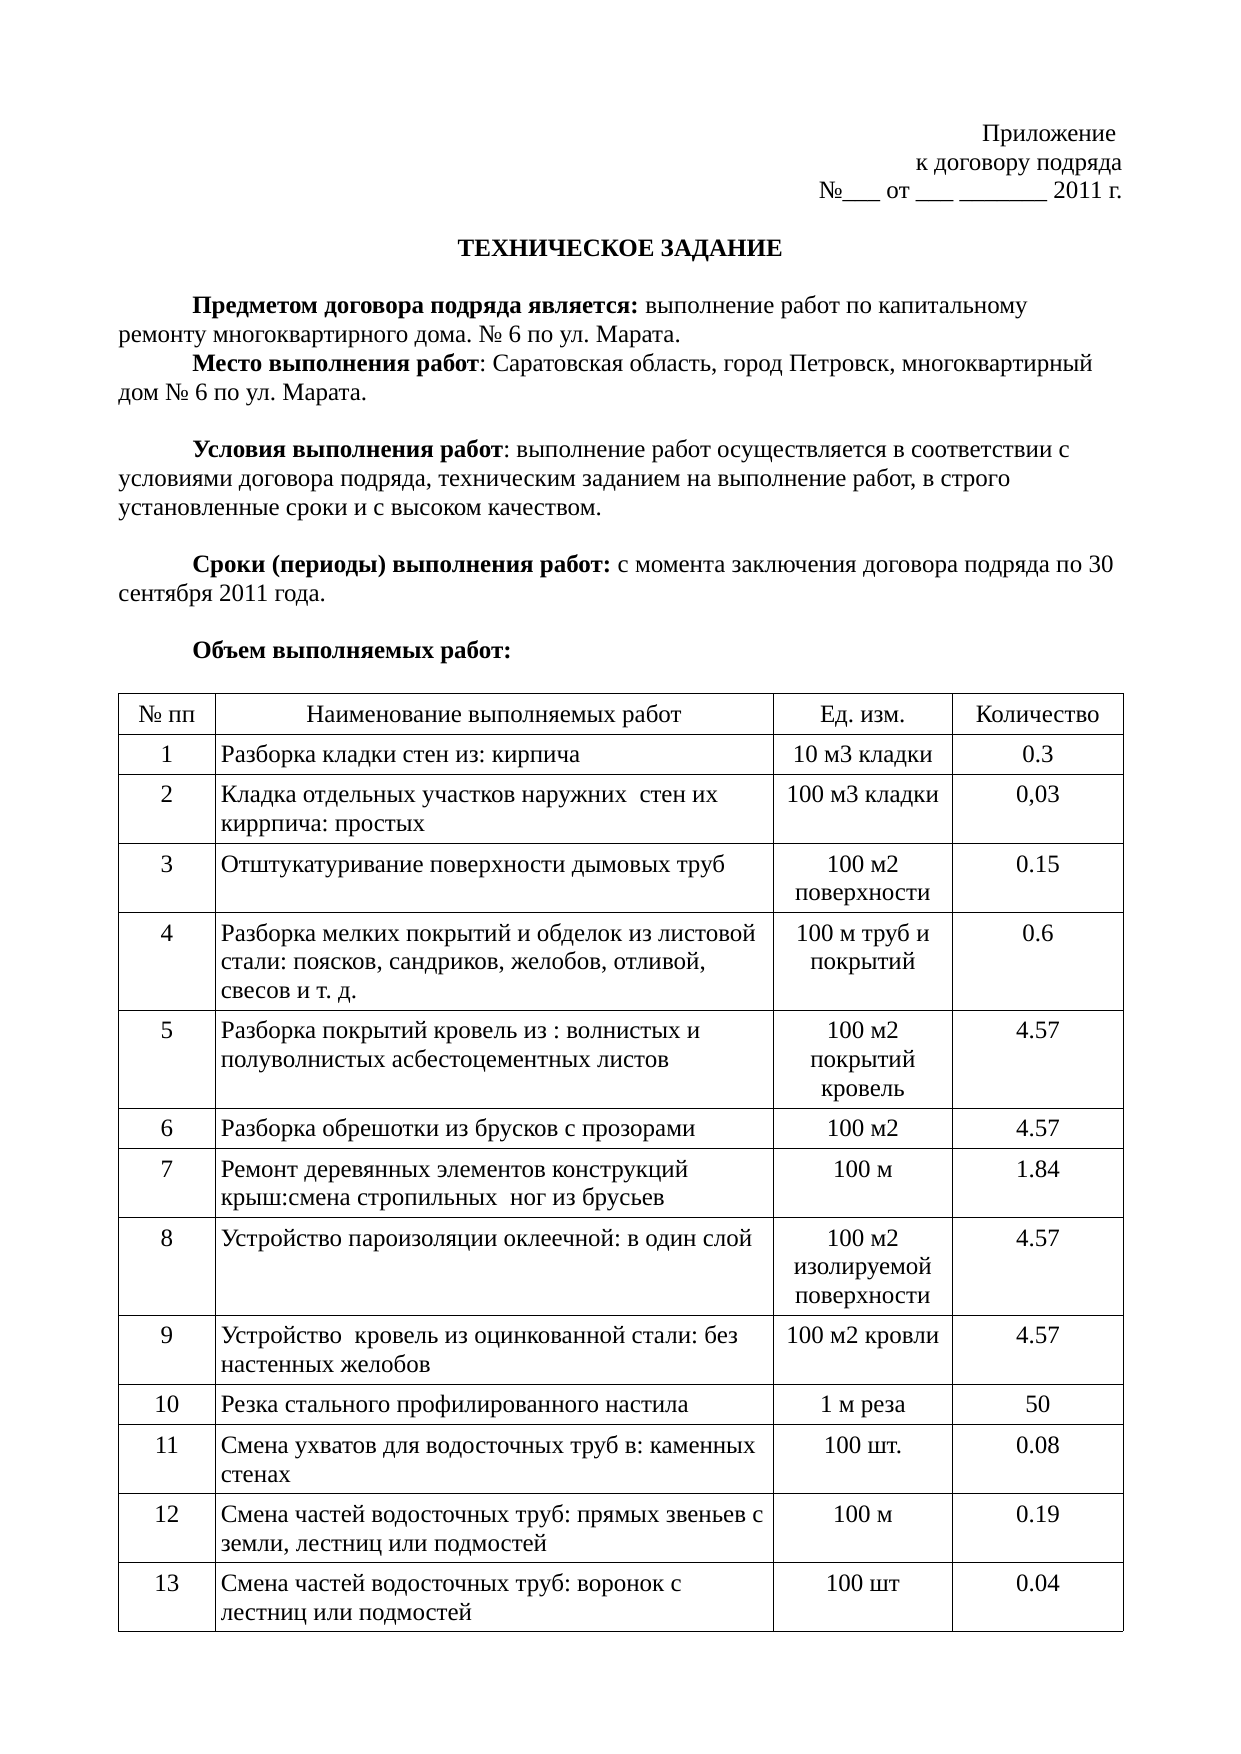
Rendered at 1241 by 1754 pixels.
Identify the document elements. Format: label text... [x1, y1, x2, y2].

table_cell 1 м реза [774, 1385, 952, 1424]
text №___ от ___ _______ 2011 г. [118, 176, 1122, 204]
table_cell 4,57 [953, 1011, 1123, 1107]
table_cell 100 м3 кладки [774, 775, 952, 843]
table_cell Смена частей водосточных труб: воронок с лестниц или подмостей [216, 1563, 773, 1631]
table_cell 8 [119, 1218, 215, 1315]
table_cell 0,03 [953, 775, 1123, 843]
table_cell 4 [119, 913, 215, 1010]
table_cell 9 [119, 1316, 215, 1384]
table_cell 0,04 [953, 1563, 1123, 1631]
table_header Количество [953, 694, 1123, 733]
table_cell 100 м2 покрытий кровель [774, 1011, 952, 1107]
table_cell 0,19 [953, 1494, 1123, 1562]
table_cell 50 [953, 1385, 1123, 1424]
table_cell Резка стального профилированного настила [216, 1385, 773, 1424]
table_cell 10 [119, 1385, 215, 1424]
table_cell 0,6 [953, 913, 1123, 1010]
table_cell Разборка покрытий кровель из : волнистых и полуволнистых асбестоцементных листов [216, 1011, 773, 1107]
table_cell Отштукатуривание поверхности дымовых труб [216, 844, 773, 912]
table_cell 4,57 [953, 1218, 1123, 1315]
table_cell Смена частей водосточных труб: прямых звеньев с земли, лестниц или подмостей [216, 1494, 773, 1562]
table_cell 0,08 [953, 1425, 1123, 1493]
table_cell 1,84 [953, 1149, 1123, 1217]
text Сроки (периоды) выполнения работ: с момента заключения договора подряда по 30 сентября 2011 года. [118, 549, 1122, 607]
text Место выполнения работ: Саратовская область, город Петровск, многоквартирный дом № 6 по ул. Марата. [118, 348, 1122, 406]
text к договору подряда [118, 147, 1122, 176]
table_cell 11 [119, 1425, 215, 1493]
table_cell Ремонт деревянных элементов конструкций крыш:смена стропильных ног из брусьев [216, 1149, 773, 1217]
table_cell Смена ухватов для водосточных труб в: каменных стенах [216, 1425, 773, 1493]
text Предметом договора подряда является: выполнение работ по капитальному ремонту многоквартирного дома. № 6 по ул. Марата. [118, 291, 1122, 348]
table_cell 100 м2 поверхности [774, 844, 952, 912]
table_cell 13 [119, 1563, 215, 1631]
table_cell 1 [119, 735, 215, 774]
table_cell Разборка обрешотки из брусков с прозорами [216, 1109, 773, 1148]
text ТЕХНИЧЕСКОЕ ЗАДАНИЕ [118, 233, 1122, 262]
table_cell Разборка кладки стен из: кирпича [216, 735, 773, 774]
text Условия выполнения работ: выполнение работ осуществляется в соответствии с условиями договора подряда, техническим заданием на выполнение работ, в строго установленные сроки и с высоком качеством. [118, 434, 1122, 521]
table_cell 12 [119, 1494, 215, 1562]
table_cell Устройство пароизоляции оклеечной: в один слой [216, 1218, 773, 1315]
table_cell 100 м [774, 1149, 952, 1217]
text Объем выполняемых работ: [118, 636, 1122, 664]
table_cell 100 шт [774, 1563, 952, 1631]
table_cell 100 м труб и покрытий [774, 913, 952, 1010]
table_cell 5 [119, 1011, 215, 1107]
table_cell 10 м3 кладки [774, 735, 952, 774]
table_header № пп [119, 694, 215, 733]
table_cell 100 м2 кровли [774, 1316, 952, 1384]
table_cell 4,57 [953, 1316, 1123, 1384]
table_cell 4,57 [953, 1109, 1123, 1148]
table_cell 6 [119, 1109, 215, 1148]
table_header Наименование выполняемых работ [216, 694, 773, 733]
table_cell 0,15 [953, 844, 1123, 912]
table_cell 2 [119, 775, 215, 843]
table_cell 7 [119, 1149, 215, 1217]
table_cell 3 [119, 844, 215, 912]
table_header Ед. изм. [774, 694, 952, 733]
text Приложение [118, 118, 1122, 147]
table_cell Кладка отдельных участков наружних стен их киррпича: простых [216, 775, 773, 843]
table_cell Устройство кровель из оцинкованной стали: без настенных желобов [216, 1316, 773, 1384]
table_cell 0,3 [953, 735, 1123, 774]
table_cell 100 м2 [774, 1109, 952, 1148]
table_cell Разборка мелких покрытий и обделок из листовой стали: поясков, сандриков, желобов, отливой, свесов и т. д. [216, 913, 773, 1010]
table_cell 100 шт. [774, 1425, 952, 1493]
table_cell 100 м [774, 1494, 952, 1562]
table_cell 100 м2 изолируемой поверхности [774, 1218, 952, 1315]
